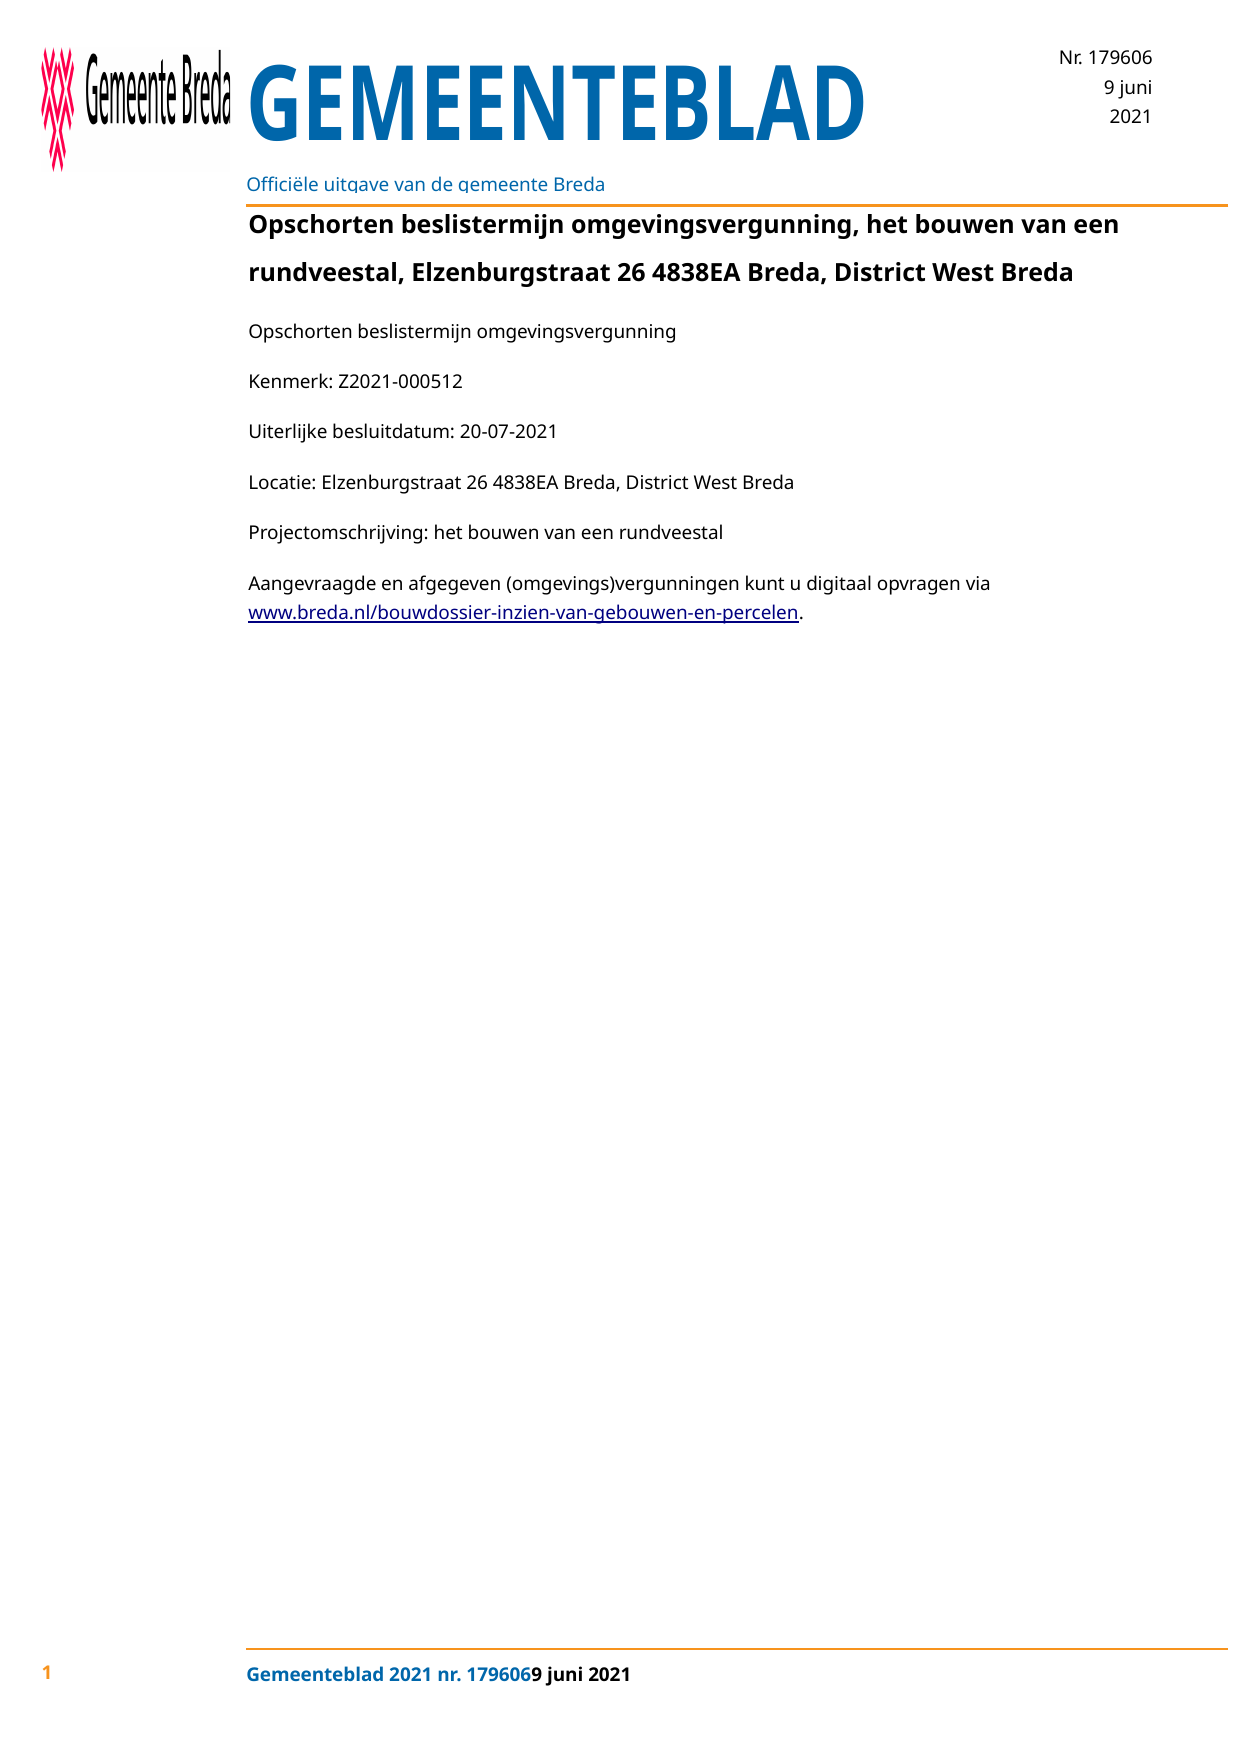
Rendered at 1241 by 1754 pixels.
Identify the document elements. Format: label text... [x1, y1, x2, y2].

text Projectomschrijving: het bouwen van een rundveestal [248, 519, 1152, 545]
text Locatie: Elzenburgstraat 26 4838EA Breda, District West Breda [248, 469, 1152, 495]
text Opschorten beslistermijn omgevingsvergunning [248, 318, 1152, 344]
text Kenmerk: Z2021-000512 [248, 368, 1152, 394]
text Opschorten beslistermijn omgevingsvergunning, het bouwen van een rundveestal, Elzenburgstraat 26 4838EA Breda, District West Breda [248, 207, 1152, 288]
text Aangevraagde en afgegeven (omgevings)vergunningen kunt u digitaal opvragen via www.breda.nl/bouwdossier-inzien-van-gebouwen-en-percelen. [248, 570, 1152, 625]
text Uiterlijke besluitdatum: 20-07-2021 [248, 419, 1152, 444]
picture [41, 47, 231, 172]
